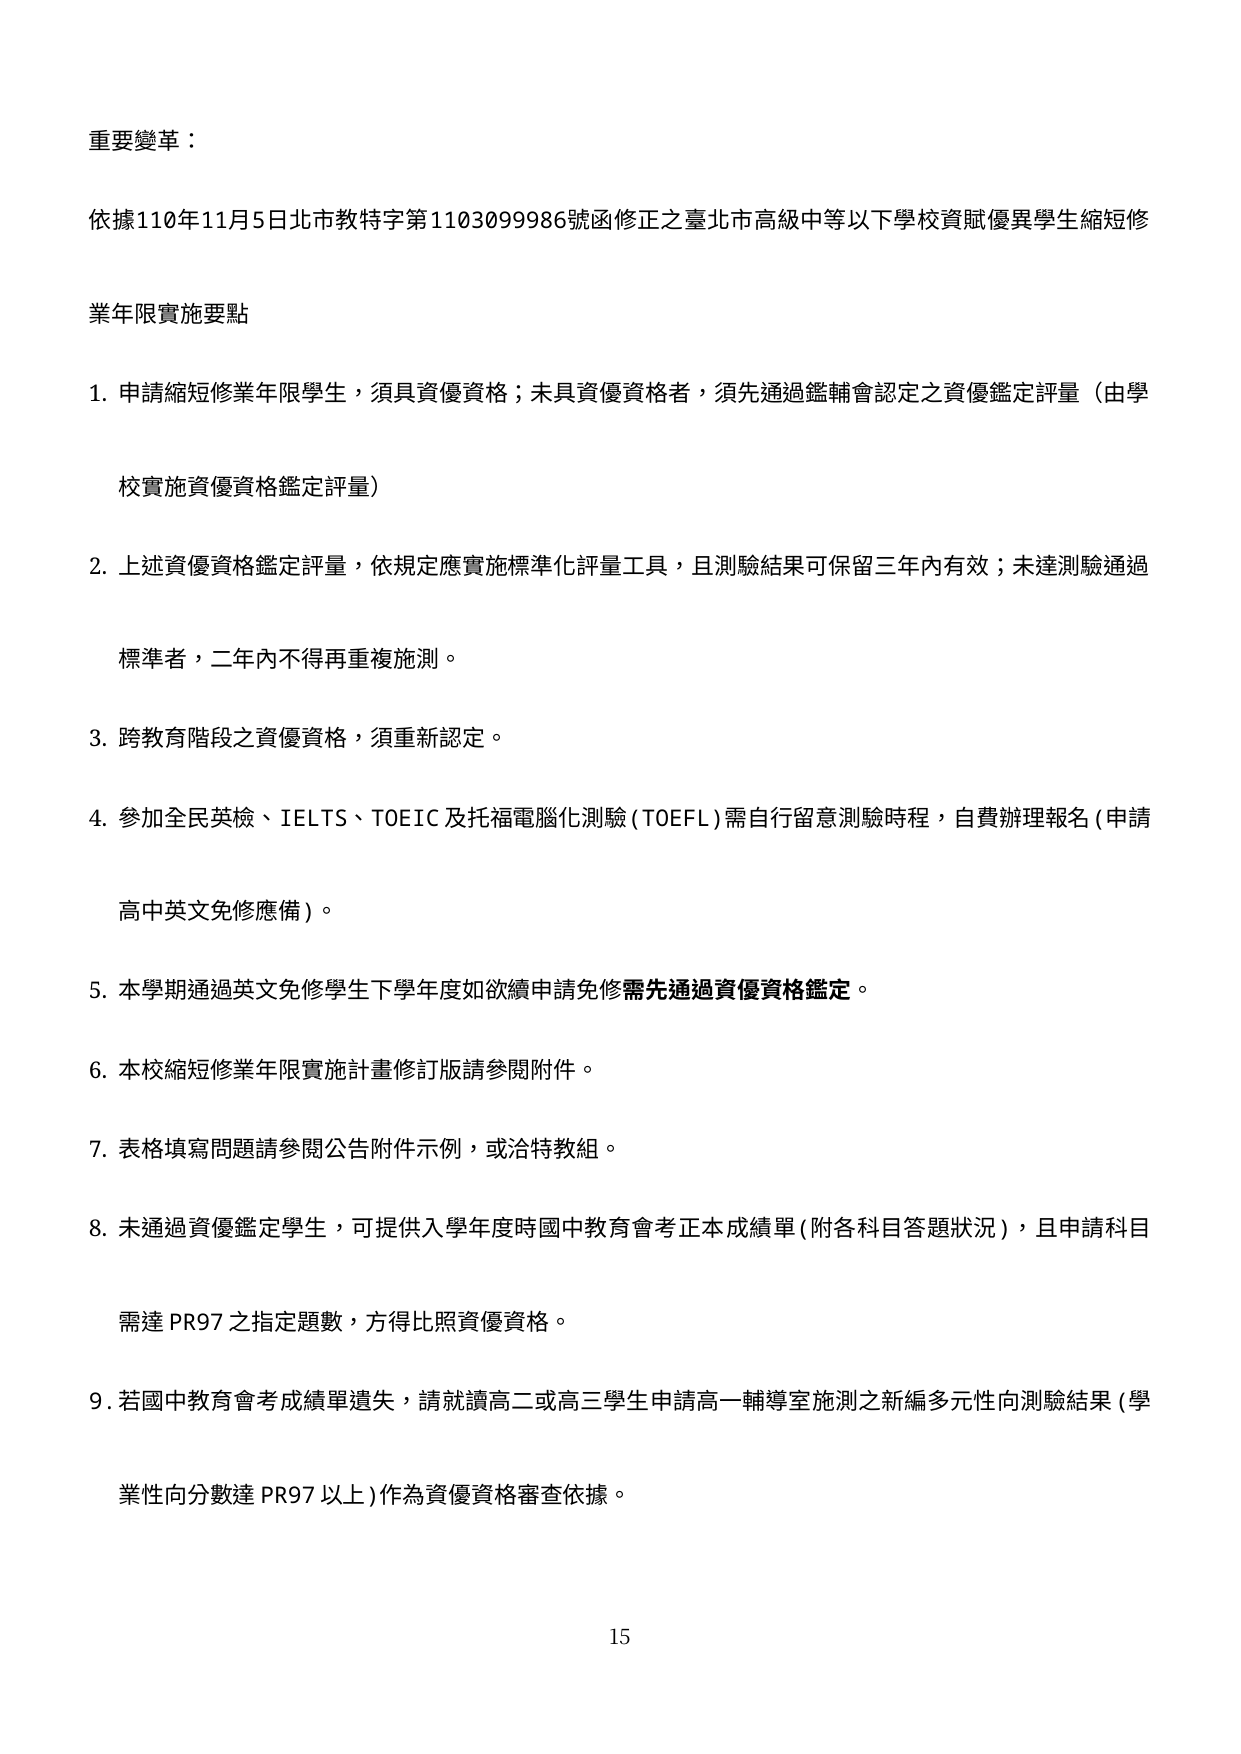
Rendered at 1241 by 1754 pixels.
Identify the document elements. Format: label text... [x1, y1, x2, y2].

text 依據110年11月5日北市教特字第1103099986號函修正之臺北市高級中等以下學校資賦優異學生縮短修業年限實施要點 [89, 177, 1152, 333]
list 跨教育階段之資優資格，須重新認定。 [89, 695, 1152, 758]
list 參加全民英檢、IELTS、TOEIC及托福電腦化測驗(TOEFL)需自行留意測驗時程，自費辦理報名(申請高中英文免修應備)。 [89, 774, 1152, 931]
list 本學期通過英文免修學生下學年度如欲續申請免修需先通過資優資格鑑定。 [89, 947, 1152, 1010]
list 本校縮短修業年限實施計畫修訂版請參閱附件。 [89, 1027, 1152, 1089]
list 申請縮短修業年限學生，須具資優資格；未具資優資格者，須先通過鑑輔會認定之資優鑑定評量（由學校實施資優資格鑑定評量） [89, 350, 1152, 506]
text 重要變革： [89, 98, 1152, 160]
list 未通過資優鑑定學生，可提供入學年度時國中教育會考正本成績單(附各科目答題狀況)，且申請科目需達PR97之指定題數，方得比照資優資格。 [89, 1185, 1152, 1341]
list 若國中教育會考成績單遺失，請就讀高二或高三學生申請高一輔導室施測之新編多元性向測驗結果(學業性向分數達PR97以上)作為資優資格審查依據。 [89, 1358, 1152, 1514]
list 表格填寫問題請參閱公告附件示例，或洽特教組。 [89, 1106, 1152, 1168]
list 上述資優資格鑑定評量，依規定應實施標準化評量工具，且測驗結果可保留三年內有效；未達測驗通過標準者，二年內不得再重複施測。 [89, 522, 1152, 679]
